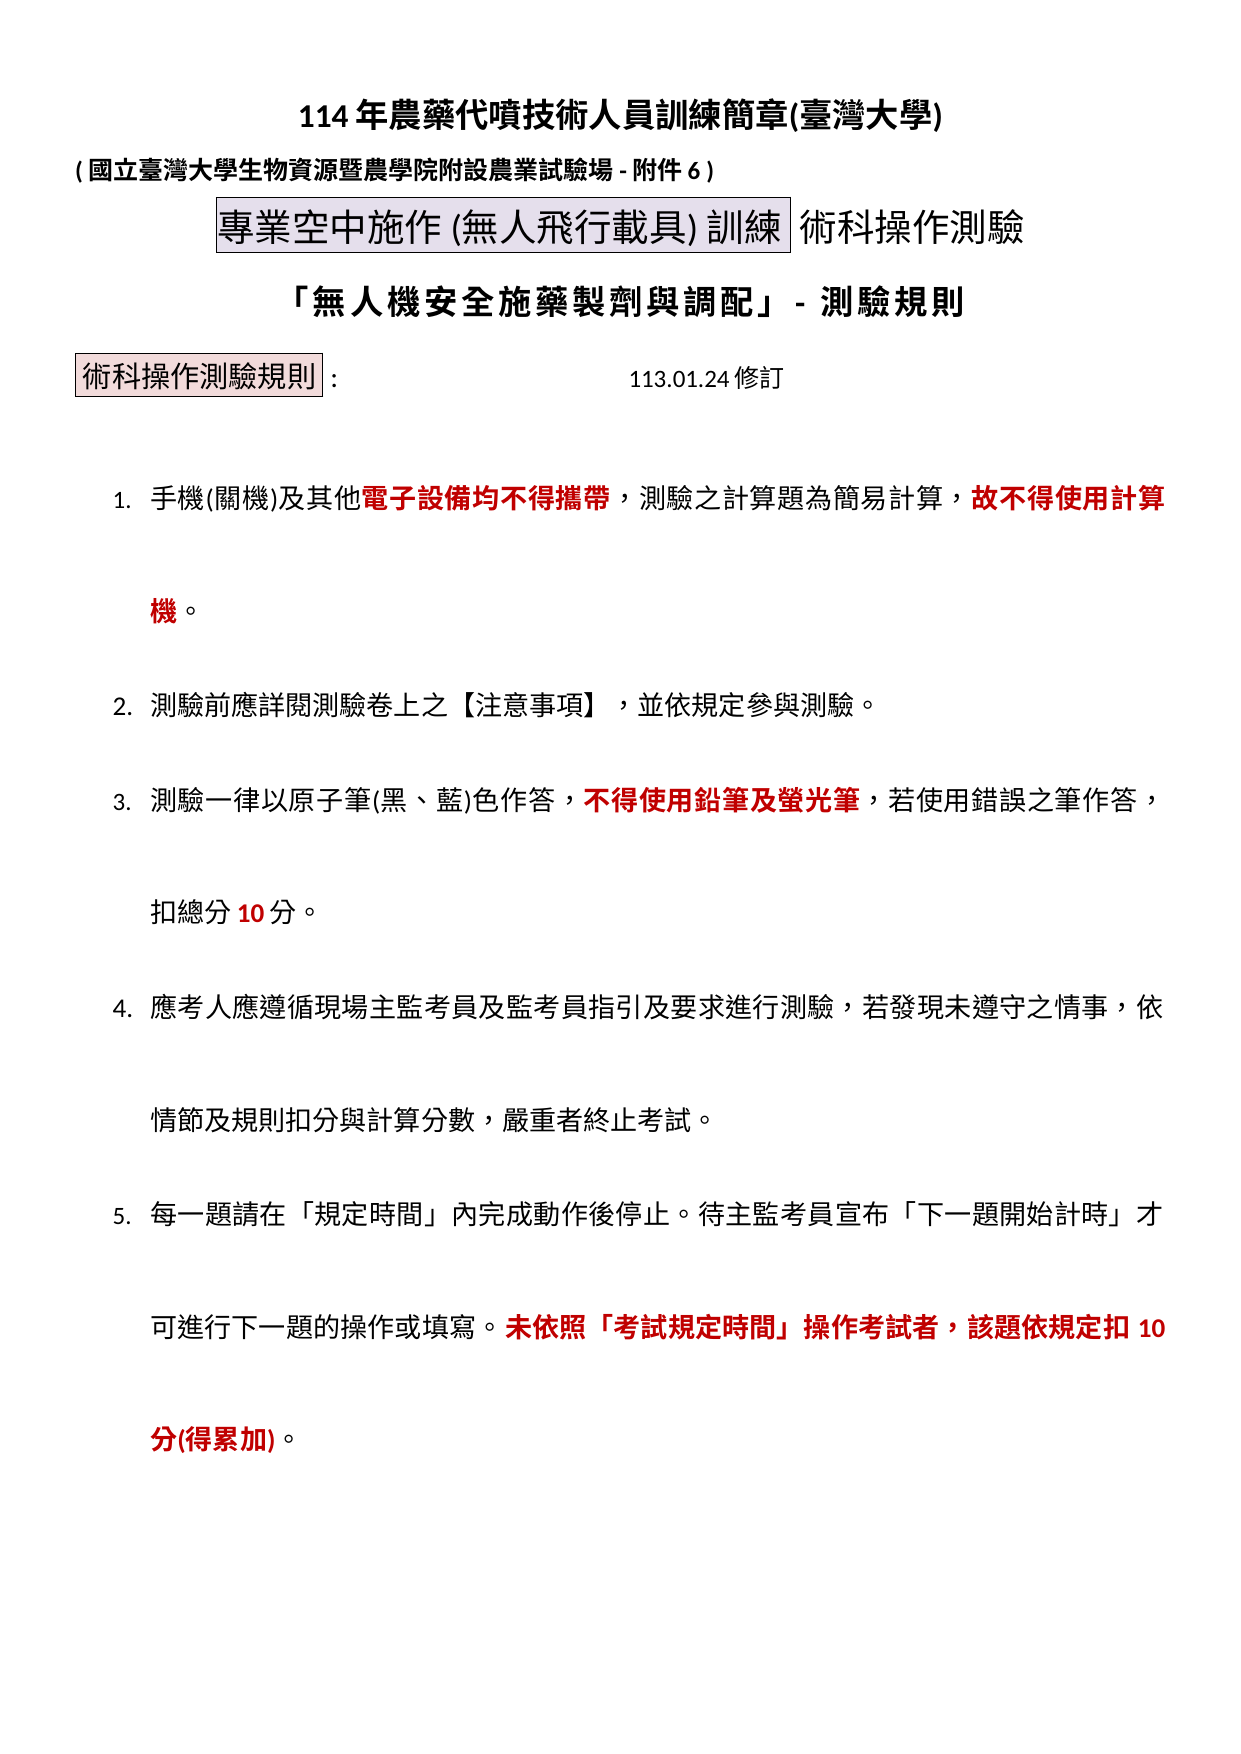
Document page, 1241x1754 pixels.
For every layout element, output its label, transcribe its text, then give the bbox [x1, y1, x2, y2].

list 測驗一律以原子筆(黑、藍)色作答，不得使用鉛筆及螢光筆，若使用錯誤之筆作答，扣總分10分。 [112, 761, 1165, 949]
list 手機(關機)及其他電子設備均不得攜帶，測驗之計算題為簡易計算，故不得使用計算機。 [112, 459, 1165, 647]
list 測驗前應詳閱測驗卷上之【注意事項】，並依規定參與測驗。 [112, 667, 1165, 742]
text 「無人機安全施藥製劑與調配」- 測驗規則 [75, 262, 1165, 337]
list 每一題請在「規定時間」內完成動作後停止。待主監考員宣布「下一題開始計時」才可進行下一題的操作或填寫。未依照「考試規定時間」操作考試者，該題依規定扣10分(得累加)。 [112, 1175, 1165, 1475]
list 應考人應遵循現場主監考員及監考員指引及要求進行測驗，若發現未遵守之情事，依情節及規則扣分與計算分數，嚴重者終止考試。 [112, 968, 1165, 1156]
text ( 國立臺灣大學生物資源暨農學院附設農業試驗場 - 附件6 ) [75, 150, 1165, 187]
text 專業空中施作 (無人飛行載具) 訓練 術科操作測驗 [75, 187, 1165, 262]
text 術科操作測驗規則 : 113.01.24修訂 [75, 337, 1165, 412]
